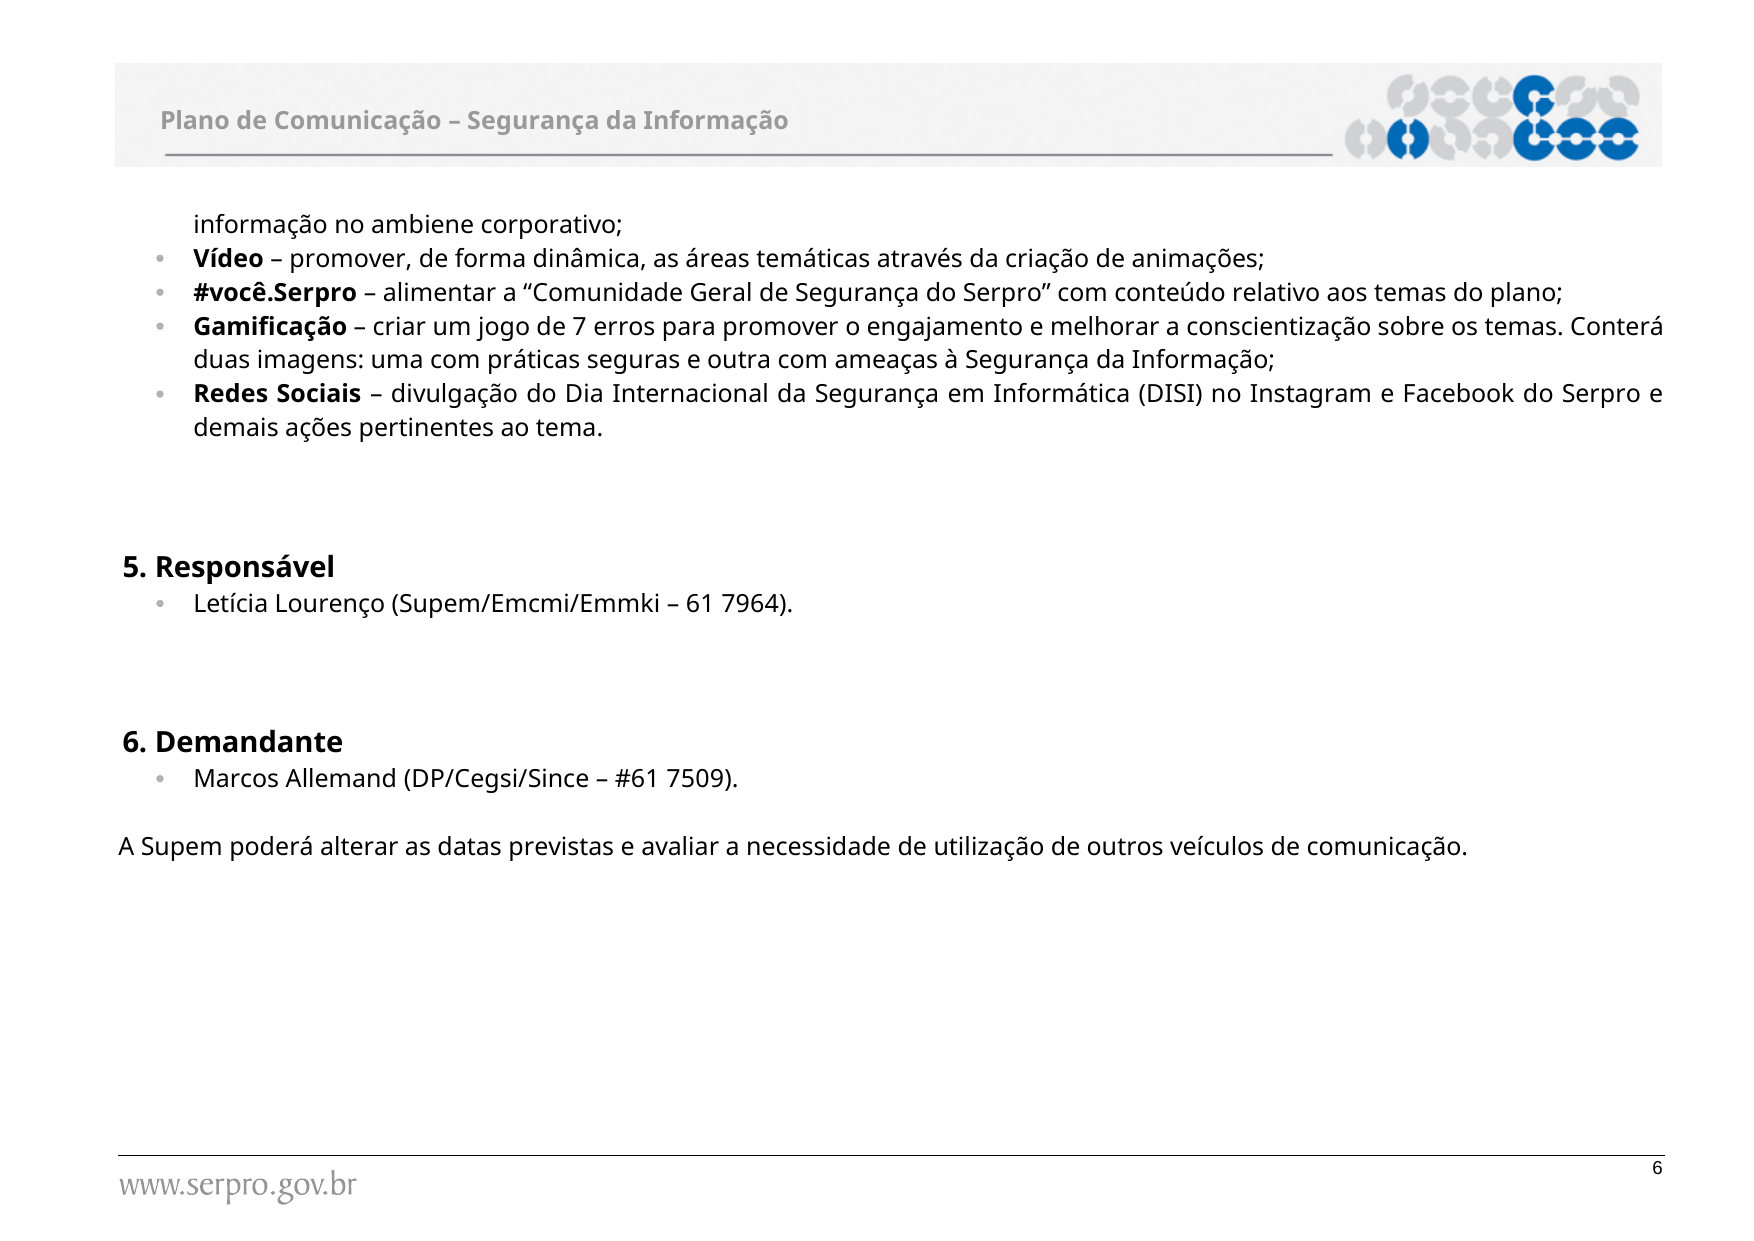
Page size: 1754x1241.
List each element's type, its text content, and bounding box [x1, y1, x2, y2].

picture [114, 63, 1662, 167]
list Vídeo – promover, de forma dinâmica, as áreas temáticas através da criação de animações; [156, 241, 1665, 274]
subtitle 5. Responsável [118, 546, 1665, 586]
list Gamificação – criar um jogo de 7 erros para promover o engajamento e melhorar a conscientização sobre os temas. Conterá duas imagens: uma com práticas seguras e outra com ameaças à Segurança da Informação; [156, 308, 1665, 376]
list Letícia Lourenço (Supem/Emcmi/Emmki – 61 7964). [156, 586, 1665, 620]
list Redes Sociais – divulgação do Dia Internacional da Segurança em Informática (DISI) no Instagram e Facebook do Serpro e demais ações pertinentes ao tema. [156, 376, 1665, 444]
list #você.Serpro – alimentar a “Comunidade Geral de Segurança do Serpro” com conteúdo relativo aos temas do plano; [156, 274, 1665, 308]
text A Supem poderá alterar as datas previstas e avaliar a necessidade de utilização de outros veículos de comunicação. [118, 829, 1665, 863]
list Marcos Allemand (DP/Cegsi/Since – #61 7509). [156, 761, 1665, 795]
subtitle 6. Demandante [118, 722, 1665, 761]
list informação no ambiene corporativo; [156, 207, 1665, 241]
